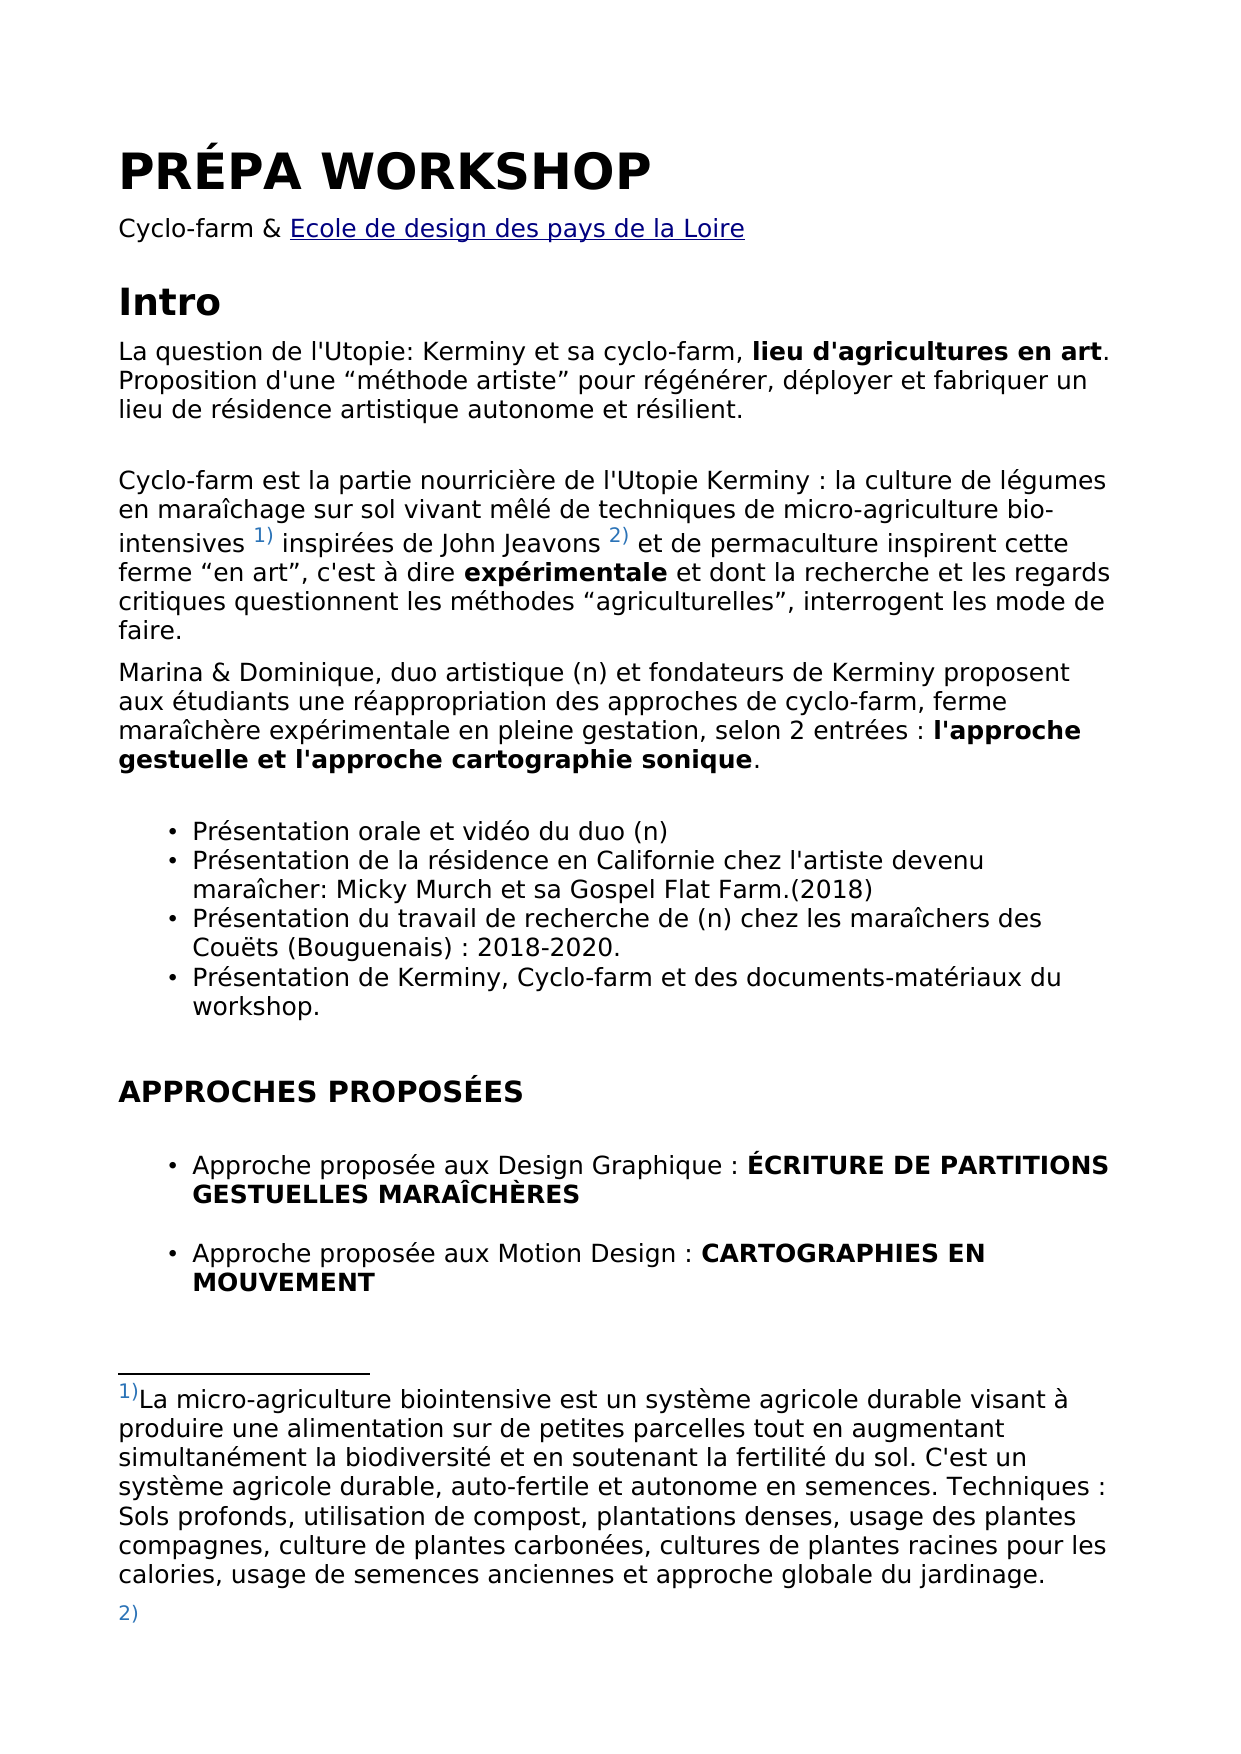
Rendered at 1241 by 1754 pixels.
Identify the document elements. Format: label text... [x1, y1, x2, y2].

list Présentation de la résidence en Californie chez l'artiste devenu maraîcher: Micky Murch et sa Gospel Flat Farm.(2018) [177, 846, 1122, 904]
text La question de l'Utopie: Kerminy et sa cyclo-farm, lieu d'agricultures en art. Proposition d'une “méthode artiste” pour régénérer, déployer et fabriquer un lieu de résidence artistique autonome et résilient. [118, 337, 1122, 453]
text Cyclo-farm est la partie nourricière de l'Utopie Kerminy : la culture de légumes en maraîchage sur sol vivant mêlé de techniques de micro-agriculture bio-intensives inspirées de John Jeavons et de permaculture inspirent cette ferme “en art”, c'est à dire expérimentale et dont la recherche et les regards critiques questionnent les méthodes “agriculturelles”, interrogent les mode de faire. [118, 466, 1122, 646]
subtitle Intro [118, 281, 1122, 324]
list Présentation du travail de recherche de (n) chez les maraîchers des Couëts (Bouguenais) : 2018-2020. [177, 904, 1122, 963]
list Présentation orale et vidéo du duo (n) [177, 817, 1122, 846]
subtitle PRÉPA WORKSHOP [118, 143, 1122, 201]
text Cyclo-farm & Ecole de design des pays de la Loire [118, 214, 1122, 243]
subtitle APPROCHES PROPOSÉES [118, 1076, 1122, 1109]
list Présentation de Kerminy, Cyclo-farm et des documents-matériaux du workshop. [177, 963, 1122, 1021]
text La micro-agriculture biointensive est un système agricole durable visant à produire une alimentation sur de petites parcelles tout en augmentant simultanément la biodiversité et en soutenant la fertilité du sol. C'est un système agricole durable, auto-fertile et autonome en semences. Techniques : Sols profonds, utilisation de compost, plantations denses, usage des plantes compagnes, culture de plantes carbonées, cultures de plantes racines pour les calories, usage de semences anciennes et approche globale du jardinage. [118, 1380, 1122, 1589]
text Marina & Dominique, duo artistique (n) et fondateurs de Kerminy proposent aux étudiants une réappropriation des approches de cyclo-farm, ferme maraîchère expérimentale en pleine gestation, selon 2 entrées : l'approche gestuelle et l'approche cartographie sonique. [118, 658, 1122, 775]
list Approche proposée aux Motion Design : CARTOGRAPHIES EN MOUVEMENT [177, 1239, 1122, 1298]
list Approche proposée aux Design Graphique : ÉCRITURE DE PARTITIONS GESTUELLES MARAÎCHÈRES [177, 1151, 1122, 1210]
